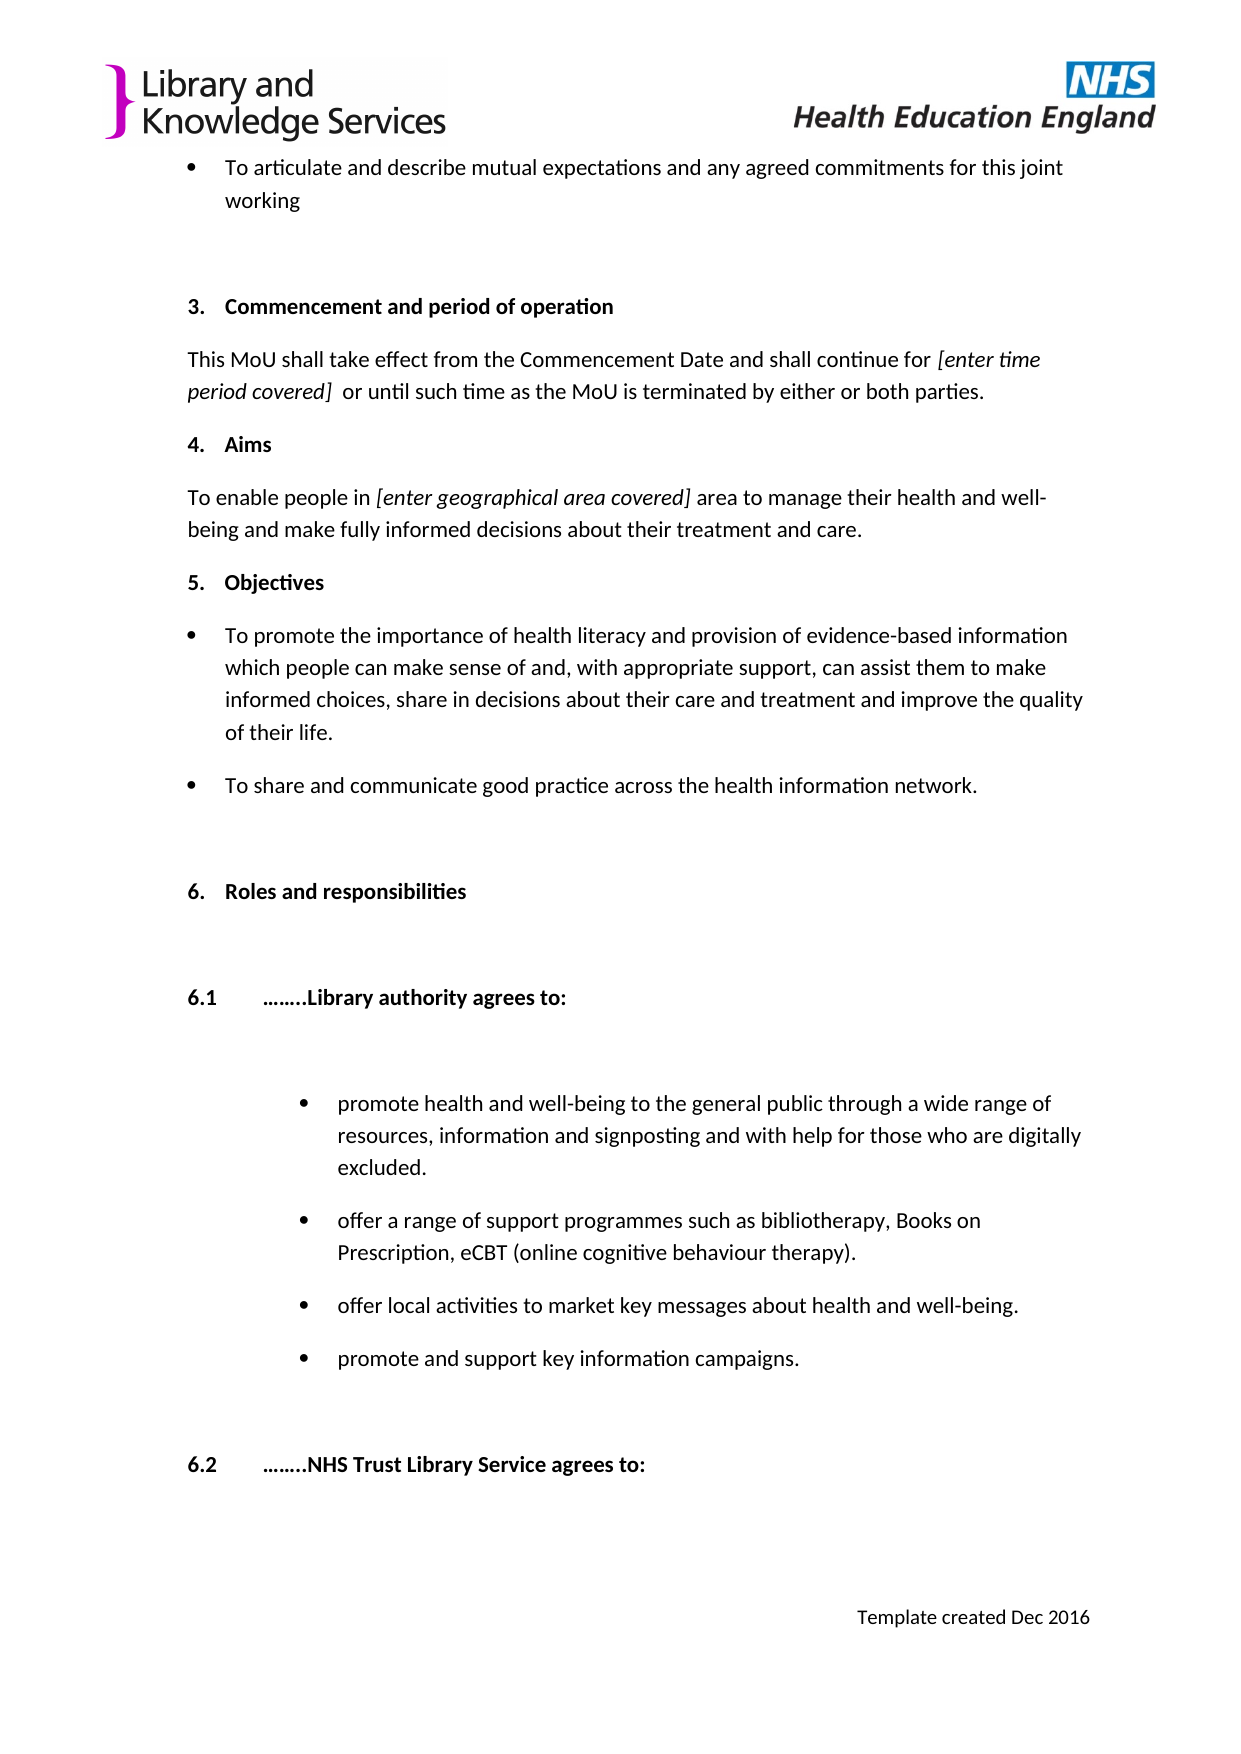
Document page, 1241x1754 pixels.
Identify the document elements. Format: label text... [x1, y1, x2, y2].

text This MoU shall take effect from the Commencement Date and shall continue for [enter time period covered] or until such time as the MoU is terminated by either or both parties. [187, 345, 1090, 405]
list promote health and well-being to the general public through a wide range of resources, information and signposting and with help for those who are digitally excluded. [300, 1089, 1090, 1181]
list offer a range of support programmes such as bibliotherapy, Books on Prescription, eCBT (online cognitive behaviour therapy). [300, 1206, 1090, 1267]
list To share and communicate good practice across the health information network. [187, 771, 1090, 799]
list ……..NHS Trust Library Service agrees to: [187, 1451, 1090, 1479]
list To articulate and describe mutual expectations and any agreed commitments for this joint working [187, 153, 1090, 214]
list Roles and responsibilities [187, 877, 1090, 905]
list offer local activities to market key messages about health and well-being. [300, 1292, 1090, 1319]
list Aims [187, 430, 1090, 458]
list ……..Library authority agrees to: [187, 983, 1090, 1011]
list Commencement and period of operation [187, 292, 1090, 320]
list To promote the importance of health literacy and provision of evidence-based information which people can make sense of and, with appropriate support, can assist them to make informed choices, share in decisions about their care and treatment and improve the quality of their life. [187, 621, 1090, 746]
text To enable people in [enter geographical area covered] area to manage their health and well-being and make fully informed decisions about their treatment and care. [187, 483, 1090, 543]
list Objectives [187, 568, 1090, 596]
list promote and support key information campaigns. [300, 1344, 1090, 1373]
